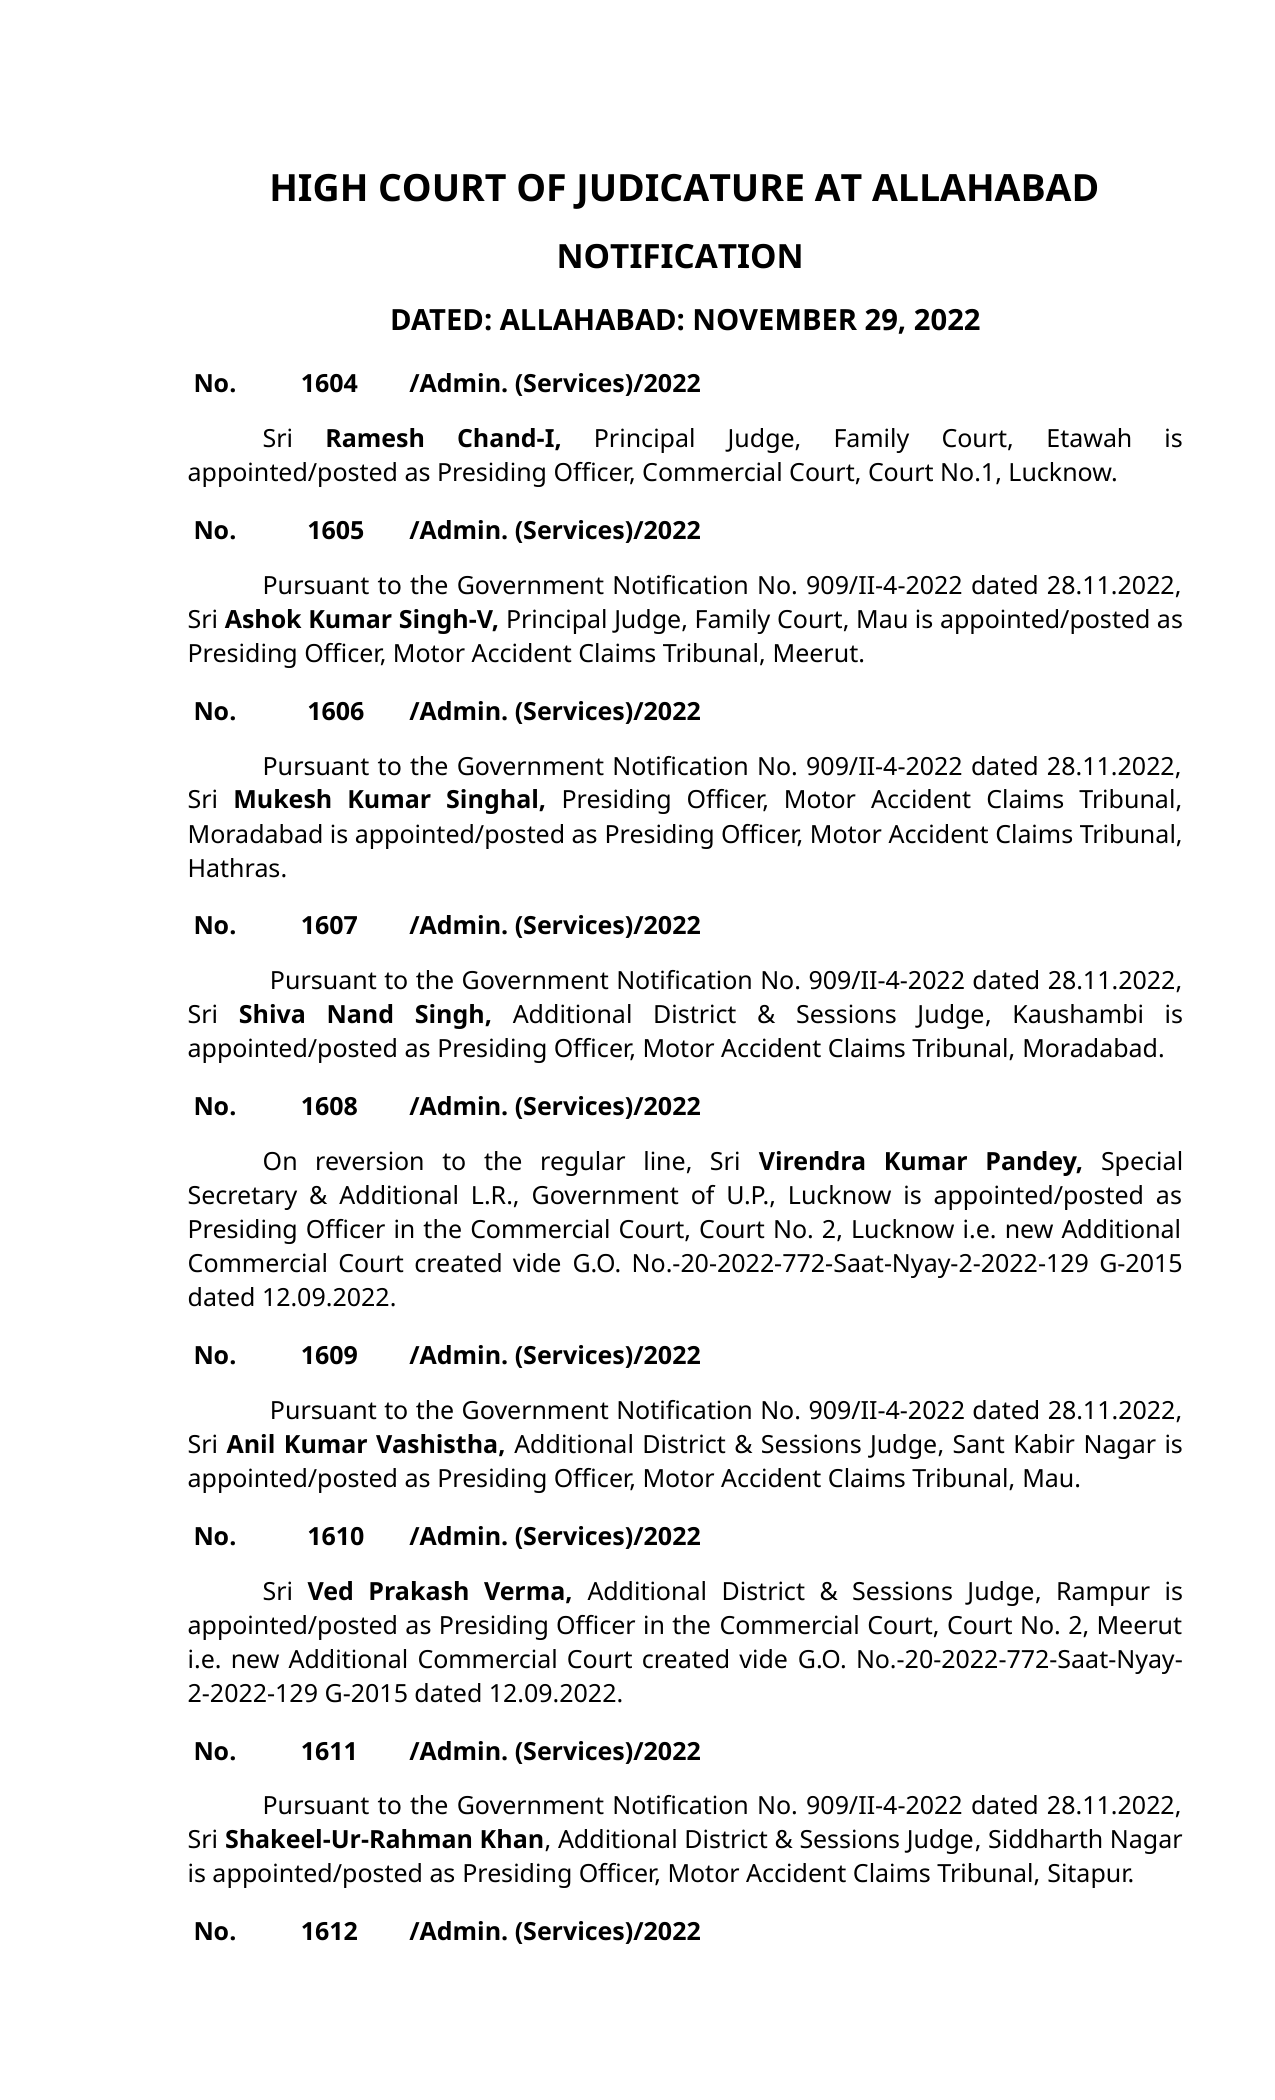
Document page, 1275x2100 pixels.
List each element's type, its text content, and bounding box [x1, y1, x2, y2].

table_header /Admin. (Services)/2022 [404, 903, 762, 948]
table_header /Admin. (Services)/2022 [404, 1908, 762, 1954]
text Pursuant to the Government Notification No. 909/II-4-2022 dated 28.11.2022, Sri Mukesh Kumar Singhal, Presiding Officer, Motor Accident Claims Tribunal, Moradabad is appointed/posted as Presiding Officer, Motor Accident Claims Tribunal, Hathras. [187, 748, 1183, 884]
subtitle NOTIFICATION [187, 233, 1181, 278]
table_header 1611 [261, 1728, 403, 1773]
text Sri Ramesh Chand-I, Principal Judge, Family Court, Etawah is appointed/posted as Presiding Officer, Commercial Court, Court No.1, Lucknow. [187, 421, 1183, 489]
text Pursuant to the Government Notification No. 909/II-4-2022 dated 28.11.2022, Sri Shakeel-Ur-Rahman Khan, Additional District & Sessions Judge, Siddharth Nagar is appointed/posted as Presiding Officer, Motor Accident Claims Tribunal, Sitapur. [187, 1788, 1183, 1890]
table_header 1610 [261, 1513, 403, 1558]
table_header 1612 [261, 1908, 403, 1954]
table_header No. [188, 360, 261, 406]
table_header No. [188, 1728, 261, 1773]
table_header 1609 [261, 1332, 403, 1377]
table_header 1607 [261, 903, 403, 948]
text Sri Ved Prakash Verma, Additional District & Sessions Judge, Rampur is appointed/posted as Presiding Officer in the Commercial Court, Court No. 2, Meerut i.e. new Additional Commercial Court created vide G.O. No.-20-2022-772-Saat-Nyay-2-2022-129 G-2015 dated 12.09.2022. [187, 1573, 1183, 1709]
table_header No. [188, 1908, 261, 1954]
table_header 1605 [261, 507, 403, 552]
table_header No. [188, 507, 261, 552]
subtitle DATED: ALLAHABAD: NOVEMBER 29, 2022 [187, 299, 1183, 339]
table_header /Admin. (Services)/2022 [404, 1728, 762, 1773]
text Pursuant to the Government Notification No. 909/II-4-2022 dated 28.11.2022, Sri Ashok Kumar Singh-V, Principal Judge, Family Court, Mau is appointed/posted as Presiding Officer, Motor Accident Claims Tribunal, Meerut. [187, 567, 1183, 669]
table_header /Admin. (Services)/2022 [404, 1513, 762, 1558]
table_header 1604 [261, 360, 403, 406]
table_header /Admin. (Services)/2022 [404, 1083, 762, 1129]
table_header /Admin. (Services)/2022 [404, 507, 762, 552]
table_header 1608 [261, 1083, 403, 1129]
text Pursuant to the Government Notification No. 909/II-4-2022 dated 28.11.2022, Sri Anil Kumar Vashistha, Additional District & Sessions Judge, Sant Kabir Nagar is appointed/posted as Presiding Officer, Motor Accident Claims Tribunal, Mau. [187, 1392, 1183, 1495]
text On reversion to the regular line, Sri Virendra Kumar Pandey, Special Secretary & Additional L.R., Government of U.P., Lucknow is appointed/posted as Presiding Officer in the Commercial Court, Court No. 2, Lucknow i.e. new Additional Commercial Court created vide G.O. No.-20-2022-772-Saat-Nyay-2-2022-129 G-2015 dated 12.09.2022. [187, 1144, 1183, 1314]
table_header /Admin. (Services)/2022 [404, 688, 762, 733]
table_header No. [188, 903, 261, 948]
text HIGH COURT OF JUDICATURE AT ALLAHABAD [187, 161, 1181, 212]
table_header 1606 [261, 688, 403, 733]
table_header No. [188, 1332, 261, 1377]
text Pursuant to the Government Notification No. 909/II-4-2022 dated 28.11.2022, Sri Shiva Nand Singh, Additional District & Sessions Judge, Kaushambi is appointed/posted as Presiding Officer, Motor Accident Claims Tribunal, Moradabad. [187, 963, 1183, 1065]
table_header /Admin. (Services)/2022 [404, 360, 762, 406]
table_header No. [188, 688, 261, 733]
table_header /Admin. (Services)/2022 [404, 1332, 762, 1377]
table_header No. [188, 1513, 261, 1558]
table_header No. [188, 1083, 261, 1129]
